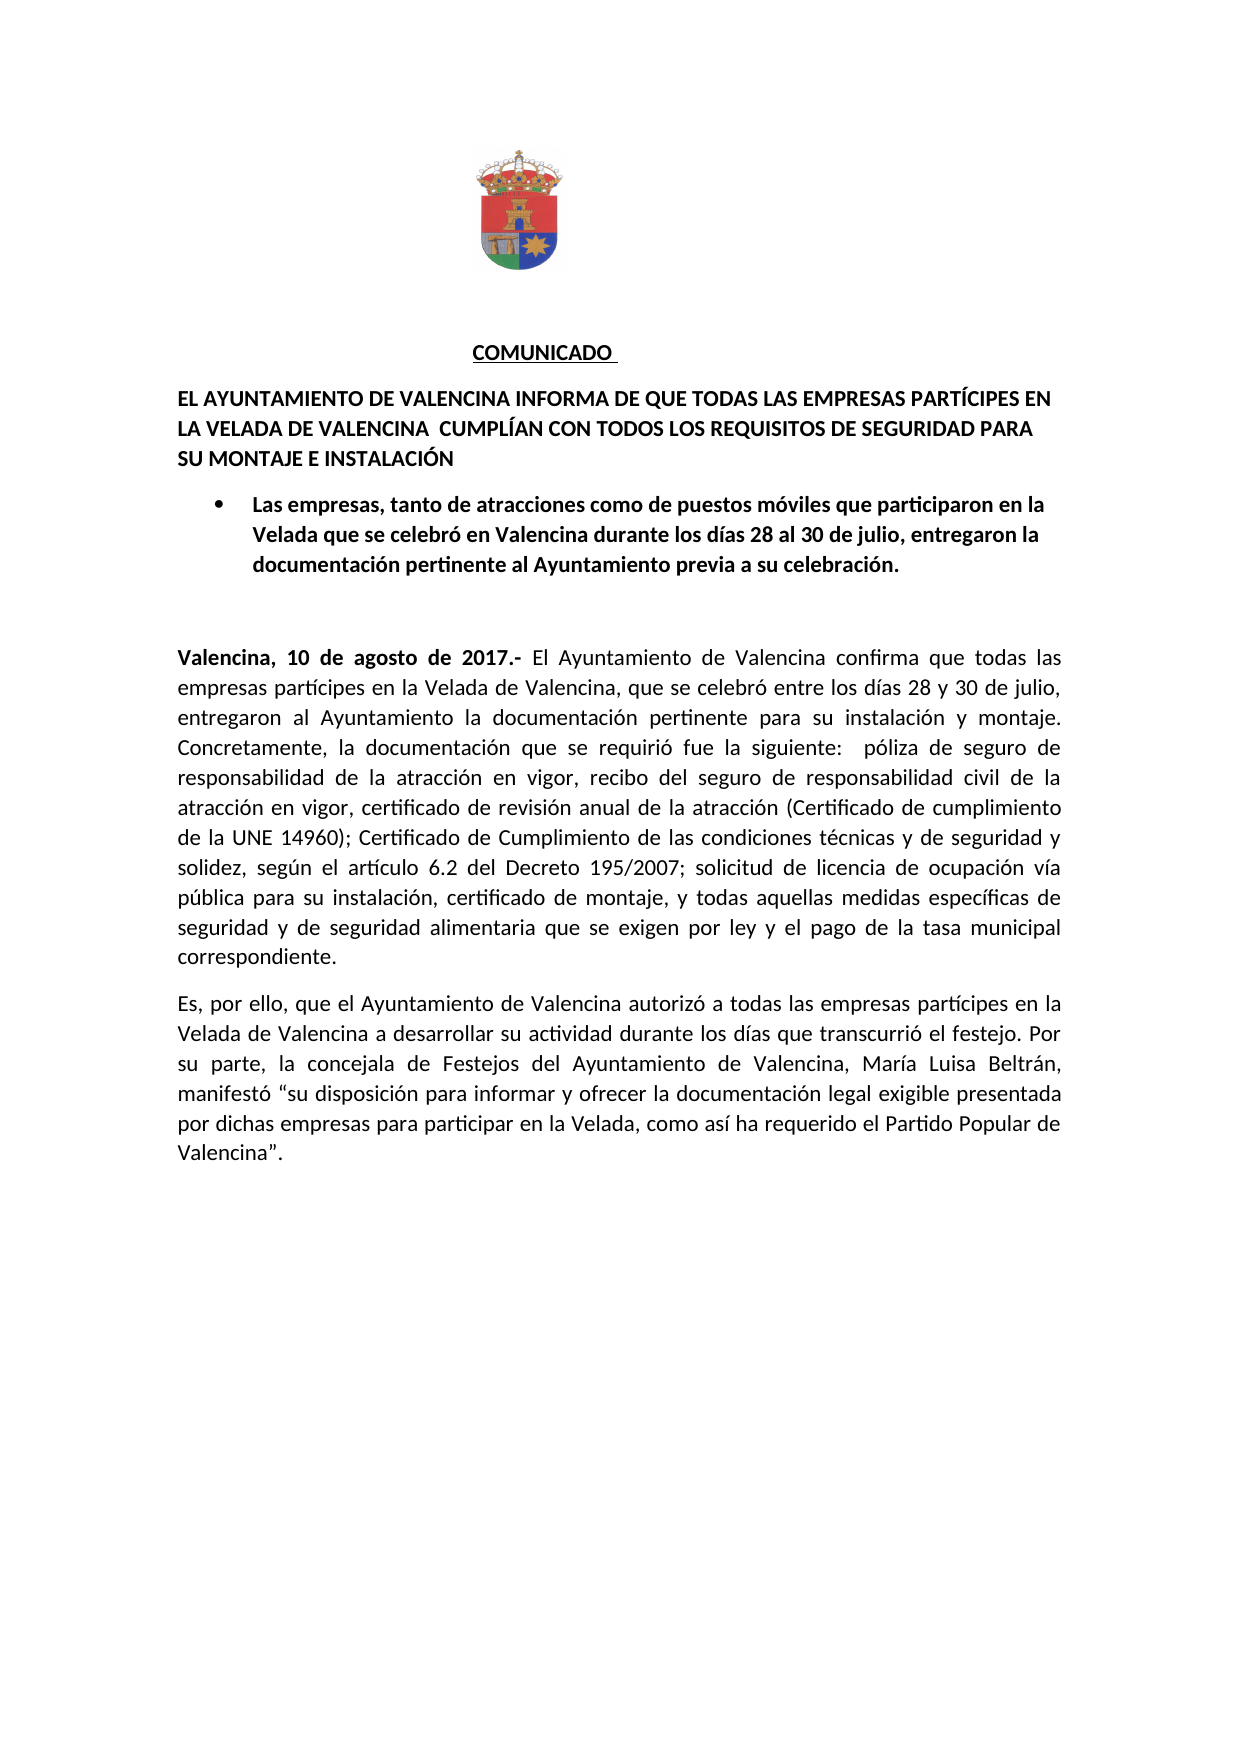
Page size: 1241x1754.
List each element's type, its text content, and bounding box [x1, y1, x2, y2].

text EL AYUNTAMIENTO DE VALENCINA INFORMA DE QUE TODAS LAS EMPRESAS PARTÍCIPES EN LA VELADA DE VALENCINA CUMPLÍAN CON TODOS LOS REQUISITOS DE SEGURIDAD PARA SU MONTAJE E INSTALACIÓN [177, 384, 1063, 472]
text Valencina, 10 de agosto de 2017.- El Ayuntamiento de Valencina confirma que todas las empresas partícipes en la Velada de Valencina, que se celebró entre los días 28 y 30 de julio, entregaron al Ayuntamiento la documentación pertinente para su instalación y montaje. Concretamente, la documentación que se requirió fue la siguiente: póliza de seguro de responsabilidad de la atracción en vigor, recibo del seguro de responsabilidad civil de la atracción en vigor, certificado de revisión anual de la atracción (Certificado de cumplimiento de la UNE 14960); Certificado de Cumplimiento de las condiciones técnicas y de seguridad y solidez, según el artículo 6.2 del Decreto 195/2007; solicitud de licencia de ocupación vía pública para su instalación, certificado de montaje, y todas aquellas medidas específicas de seguridad y de seguridad alimentaria que se exigen por ley y el pago de la tasa municipal correspondiente. [177, 643, 1063, 971]
text COMUNICADO [398, 338, 1063, 366]
text Es, por ello, que el Ayuntamiento de Valencina autorizó a todas las empresas partícipes en la Velada de Valencina a desarrollar su actividad durante los días que transcurrió el festejo. Por su parte, la concejala de Festejos del Ayuntamiento de Valencina, María Luisa Beltrán, manifestó “su disposición para informar y ofrecer la documentación legal exigible presentada por dichas empresas para participar en la Velada, como así ha requerido el Partido Popular de Valencina”. [177, 989, 1063, 1167]
list Las empresas, tanto de atracciones como de puestos móviles que participaron en la Velada que se celebró en Valencina durante los días 28 al 30 de julio, entregaron la documentación pertinente al Ayuntamiento previa a su celebración. [215, 491, 1063, 578]
